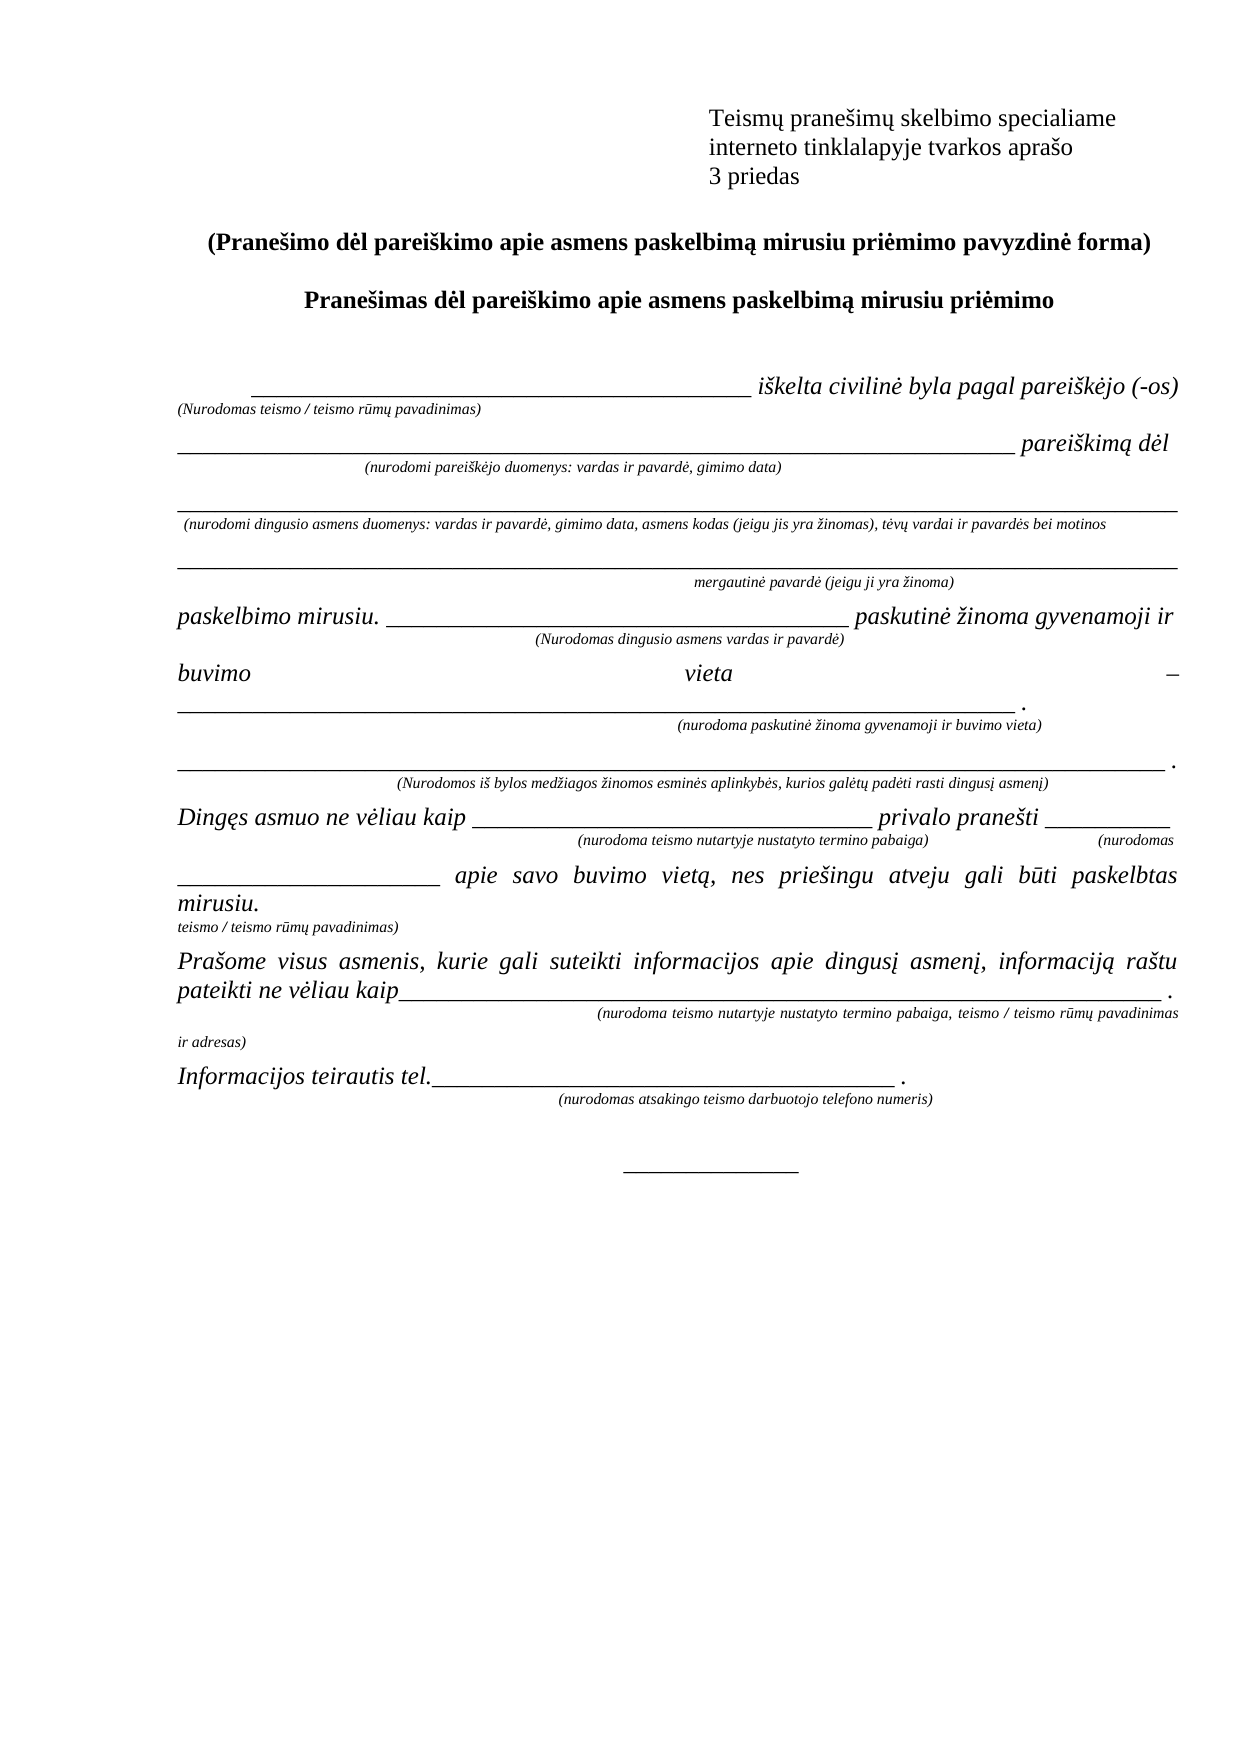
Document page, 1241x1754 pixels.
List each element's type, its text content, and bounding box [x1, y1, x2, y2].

text buvimo vieta – ___________________________________________________________________ . [177, 658, 1181, 716]
text interneto tinklalapyje tvarkos aprašo [709, 132, 1181, 161]
text (nurodoma teismo nutartyje nustatyto termino pabaiga) (nurodomas [177, 831, 1181, 860]
text _____________________ apie savo buvimo vietą, nes priešingu atveju gali būti paskelbtas mirusiu. [177, 860, 1181, 917]
text Informacijos teirautis tel._____________________________________ . [177, 1061, 1181, 1090]
text (nurodomas atsakingo teismo darbuotojo telefono numeris) [177, 1090, 1181, 1118]
text mergautinė pavardė (jeigu ji yra žinoma) [177, 572, 1181, 601]
text (nurodomi pareiškėjo duomenys: vardas ir pavardė, gimimo data) [177, 457, 1181, 486]
text Prašome visus asmenis, kurie gali suteikti informacijos apie dingusį asmenį, informaciją raštu pateikti ne vėliau kaip_____________________________________________________________ . [177, 946, 1181, 1003]
text (nurodomi dingusio asmens duomenys: vardas ir pavardė, gimimo data, asmens kodas (jeigu jis yra žinomas), tėvų vardai ir pavardės bei motinos [177, 515, 1181, 543]
text Pranešimas dėl pareiškimo apie asmens paskelbimą mirusiu priėmimo [177, 285, 1181, 313]
text (nurodoma paskutinė žinoma gyvenamoji ir buvimo vieta) [177, 716, 1181, 745]
text ______________ [177, 1147, 1181, 1176]
text (Nurodomos iš bylos medžiagos žinomos esminės aplinkybės, kurios galėtų padėti rasti dingusį asmenį) [177, 773, 1181, 802]
text (Nurodomas dingusio asmens vardas ir pavardė) [177, 630, 1181, 658]
text ________________________________________________________________________________ [177, 486, 1181, 515]
text ________________________________________ iškelta civilinė byla pagal pareiškėjo (-os) [177, 371, 1181, 400]
text ________________________________________________________________________________ [177, 543, 1181, 572]
text paskelbimo mirusiu. _____________________________________ paskutinė žinoma gyvenamoji ir [177, 601, 1181, 630]
text (nurodoma teismo nutartyje nustatyto termino pabaiga, teismo / teismo rūmų pavadinimas ir adresas) [177, 1003, 1181, 1061]
text teismo / teismo rūmų pavadinimas) [177, 917, 1181, 946]
text 3 priedas [709, 161, 1181, 190]
text (Pranešimo dėl pareiškimo apie asmens paskelbimą mirusiu priėmimo pavyzdinė forma) [177, 218, 1181, 256]
text Teismų pranešimų skelbimo specialiame [709, 103, 1181, 132]
text Dingęs asmuo ne vėliau kaip ________________________________ privalo pranešti __________ [177, 802, 1181, 831]
text (Nurodomas teismo / teismo rūmų pavadinimas) ___________________________________________________________________ pareiškimą dėl [177, 400, 1181, 457]
text _______________________________________________________________________________ . [177, 745, 1181, 773]
